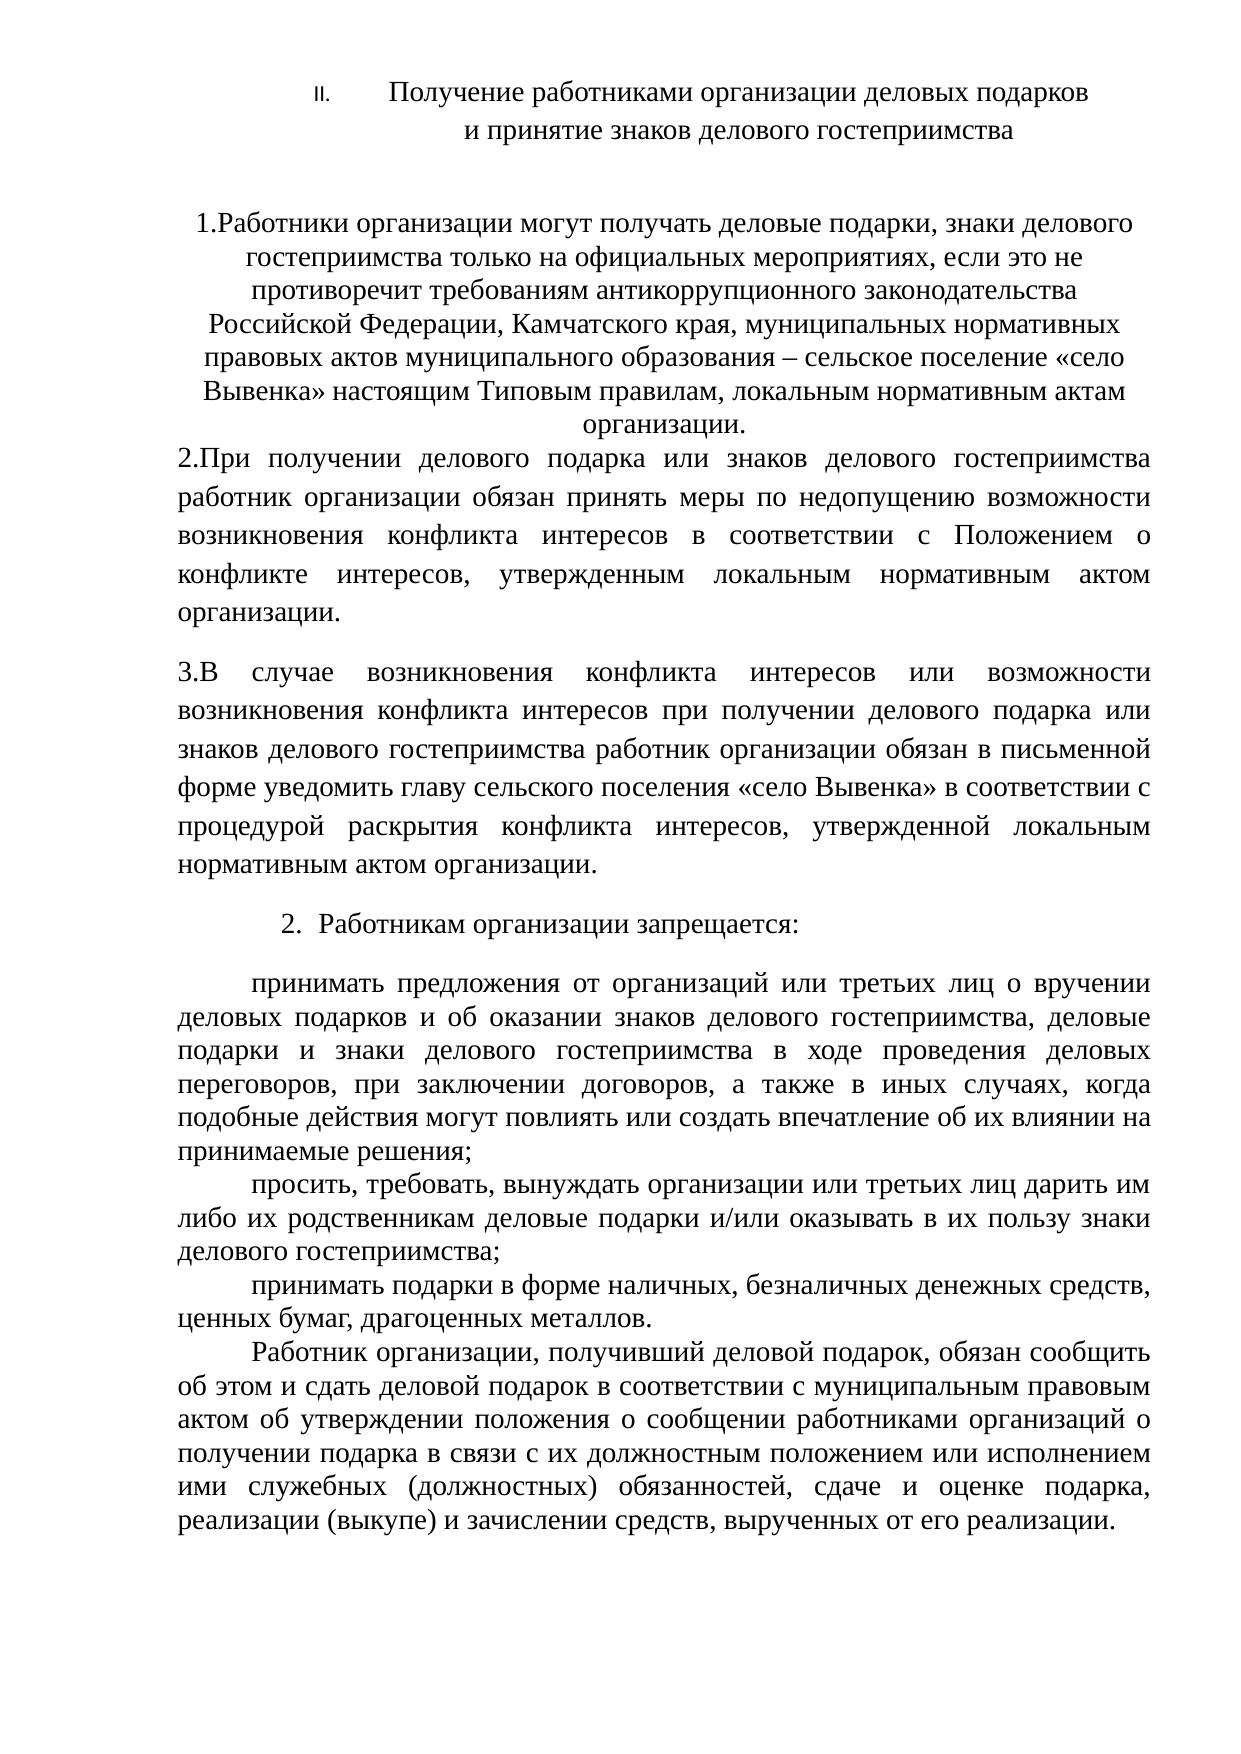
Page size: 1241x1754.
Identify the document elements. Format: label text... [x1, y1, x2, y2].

text 1.Работники организации могут получать деловые подарки, знаки делового гостеприимства только на официальных мероприятиях, если это не противоречит требованиям антикоррупционного законодательства Российской Федерации, Камчатского края, муниципальных нормативных правовых актов муниципального образования – сельское поселение «село Вывенка» настоящим Типовым правилам, локальным нормативным актам организации. [177, 205, 1152, 440]
text принимать предложения от организаций или третьих лиц о вручении деловых подарков и об оказании знаков делового гостеприимства, деловые подарки и знаки делового гостеприимства в ходе проведения деловых переговоров, при заключении договоров, а также в иных случаях, когда подобные действия могут повлиять или создать впечатление об их влиянии на принимаемые решения; [177, 965, 1152, 1166]
text Работник организации, получивший деловой подарок, обязан сообщить об этом и сдать деловой подарок в соответствии с муниципальным правовым актом об утверждении положения о сообщении работниками организаций о получении подарка в связи с их должностным положением или исполнением ими служебных (должностных) обязанностей, сдаче и оценке подарка, реализации (выкупе) и зачислении средств, вырученных от его реализации. [177, 1334, 1152, 1535]
text принимать подарки в форме наличных, безналичных денежных средств, ценных бумаг, драгоценных металлов. [177, 1267, 1152, 1334]
list Работникам организации запрещается: [207, 906, 1152, 939]
list Получение работниками организации деловых подарков и принятие знаков делового гостеприимства [251, 74, 1152, 146]
text просить, требовать, вынуждать организации или третьих лиц дарить им либо их родственникам деловые подарки и/или оказывать в их пользу знаки делового гостеприимства; [177, 1166, 1152, 1267]
text 3.В случае возникновения конфликта интересов или возможности возникновения конфликта интересов при получении делового подарка или знаков делового гостеприимства работник организации обязан в письменной форме уведомить главу сельского поселения «село Вывенка» в соответствии с процедурой раскрытия конфликта интересов, утвержденной локальным нормативным актом организации. [177, 654, 1152, 880]
text 2.При получении делового подарка или знаков делового гостеприимства работник организации обязан принять меры по недопущению возможности возникновения конфликта интересов в соответствии с Положением о конфликте интересов, утвержденным локальным нормативным актом организации. [177, 440, 1152, 628]
